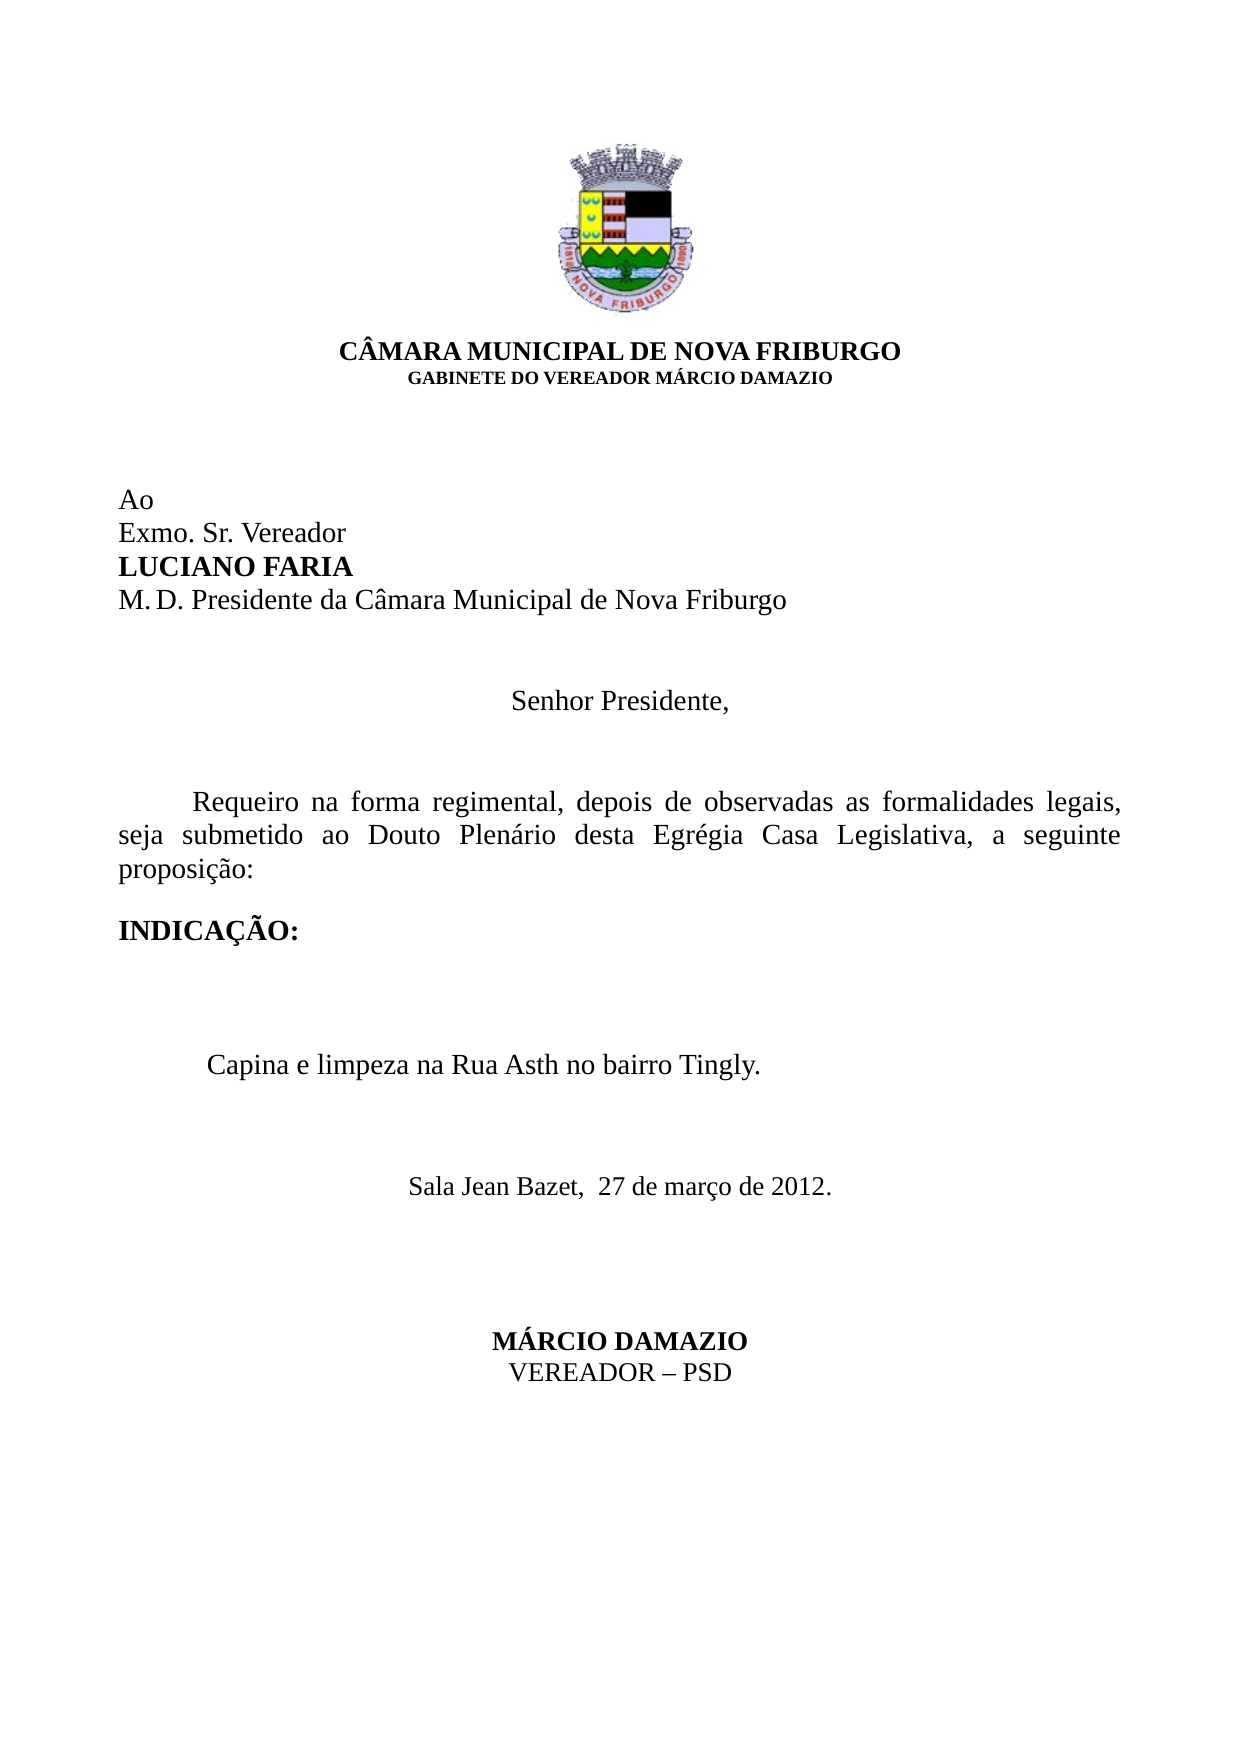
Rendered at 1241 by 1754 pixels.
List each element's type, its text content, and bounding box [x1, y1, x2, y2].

text VEREADOR – PSD [118, 1356, 1122, 1388]
text GABINETE DO VEREADOR MÁRCIO DAMAZIO [118, 367, 1122, 388]
text Capina e limpeza na Rua Asth no bairro Tingly. [118, 1047, 1122, 1081]
text Exmo. Sr. Vereador [118, 515, 1122, 549]
text LUCIANO FARIA [118, 549, 1122, 582]
picture [537, 127, 703, 327]
text INDICAÇÃO: [118, 913, 1122, 947]
text MÁRCIO DAMAZIO [118, 1325, 1122, 1356]
text Senhor Presidente, [118, 683, 1122, 717]
list D. Presidente da Câmara Municipal de Nova Friburgo [118, 582, 1122, 616]
text Requeiro na forma regimental, depois de observadas as formalidades legais, seja submetido ao Douto Plenário desta Egrégia Casa Legislativa, a seguinte proposição: [118, 784, 1122, 884]
text Sala Jean Bazet, 27 de março de 2012. [118, 1169, 1122, 1201]
text CÂMARA MUNICIPAL DE NOVA FRIBURGO [118, 335, 1122, 367]
text Ao [118, 482, 1122, 515]
